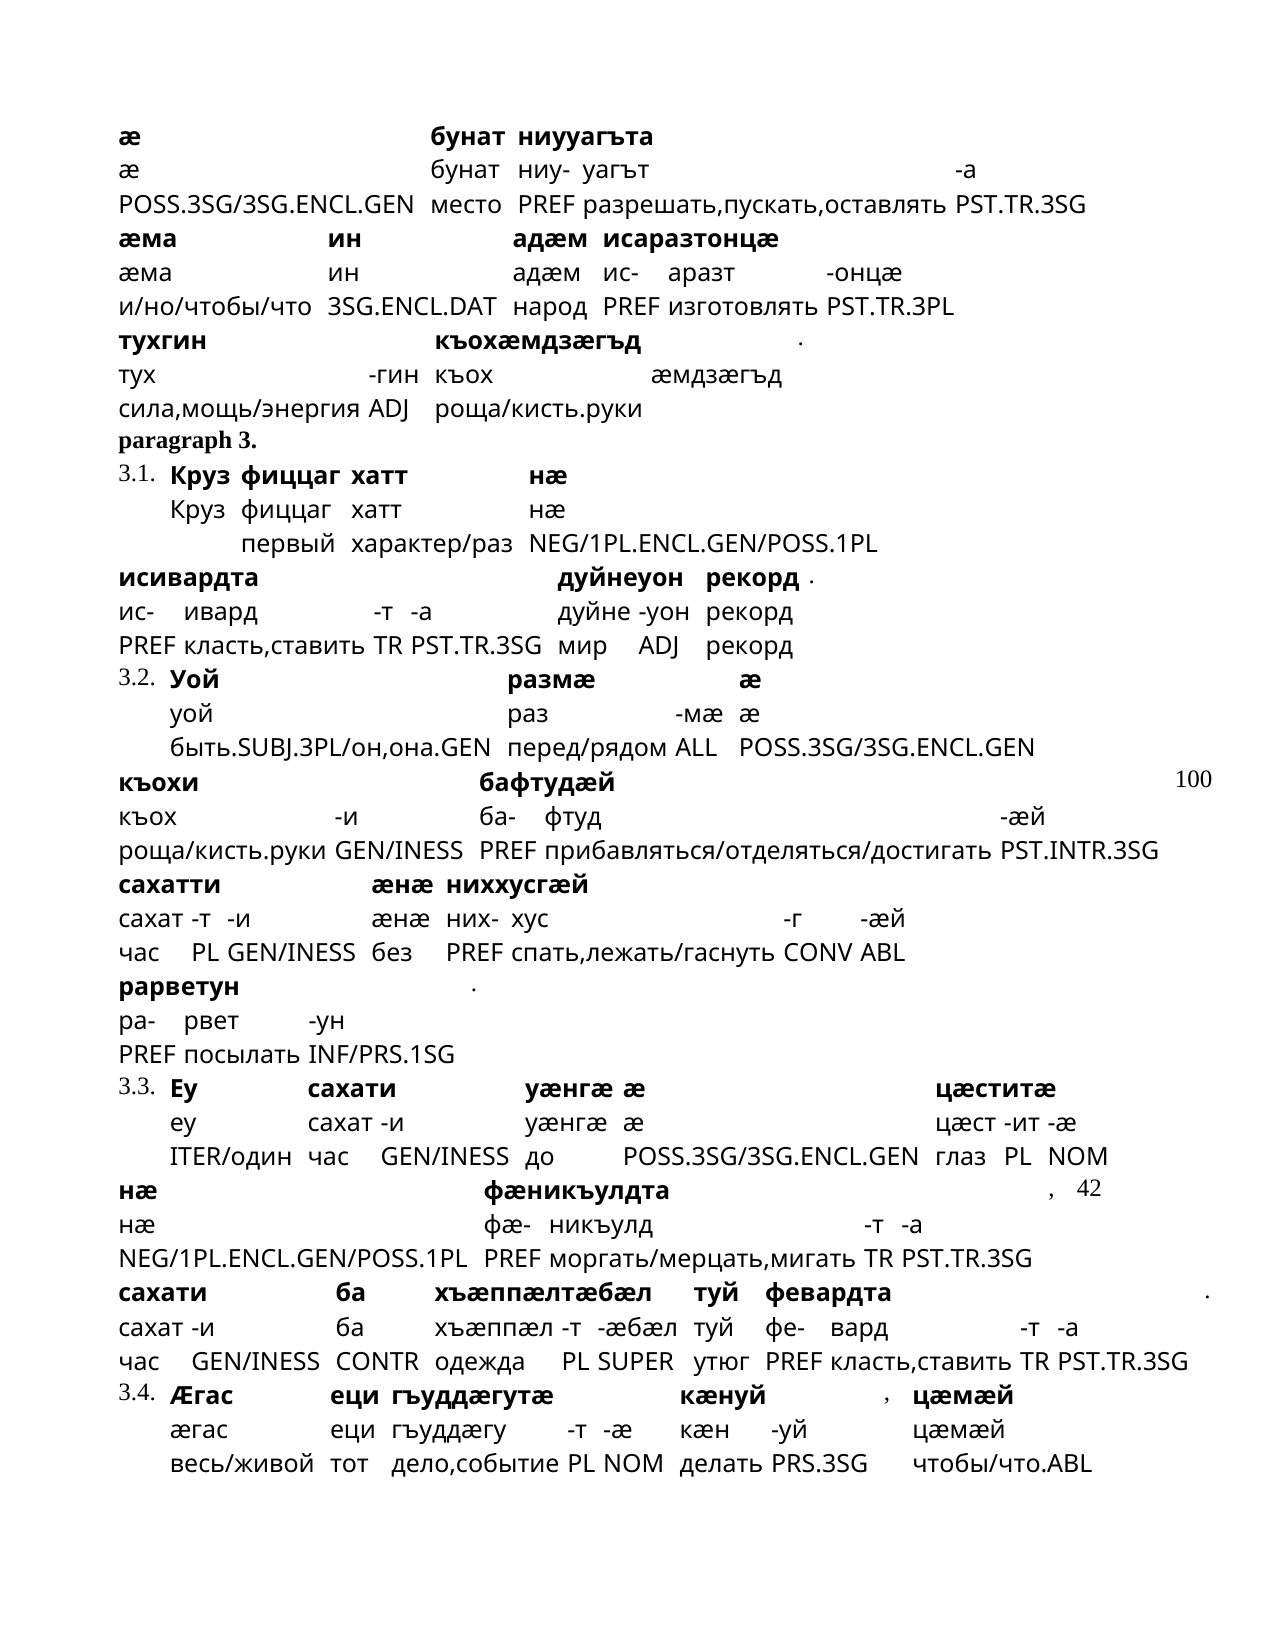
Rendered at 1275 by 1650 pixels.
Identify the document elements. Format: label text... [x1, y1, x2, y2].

text глаз [935, 1139, 996, 1173]
text TR [864, 1241, 893, 1275]
text исаразтонцæ [602, 220, 962, 254]
text ALL [675, 730, 723, 764]
text æмдзæгъд [651, 357, 782, 391]
text класть,ставить [830, 1343, 1012, 1377]
text сахати [118, 1275, 328, 1309]
text час [307, 1139, 373, 1173]
text аразт [668, 254, 819, 288]
text дуйнеуон [557, 560, 698, 594]
text , [1048, 1173, 1069, 1202]
text PREF [517, 186, 575, 220]
text роща/кисть.руки [118, 832, 327, 866]
text утюг [693, 1343, 750, 1377]
text PREF [483, 1241, 541, 1275]
text туй [693, 1275, 757, 1309]
text сахати [307, 1071, 517, 1105]
text NOM [1047, 1139, 1109, 1173]
text ис- [602, 254, 660, 288]
text -т [561, 1309, 590, 1343]
text разрешать,пускать,оставлять [582, 186, 947, 220]
text GEN/INESS [334, 832, 464, 866]
text -а [901, 1207, 1033, 1241]
text ин [327, 220, 505, 254]
text къохи [118, 764, 471, 798]
text -г [783, 900, 853, 934]
text INF/PRS.1SG [308, 1037, 456, 1071]
text изготовлять [668, 288, 819, 322]
text Æгас [169, 1377, 322, 1411]
text размæ [507, 662, 731, 696]
text 3SG.ENCL.DAT [327, 288, 497, 322]
text -уй [771, 1411, 868, 1445]
text 42 [1077, 1173, 1102, 1202]
text нæ [528, 458, 886, 492]
text Еу [169, 1071, 300, 1105]
text ADJ [368, 391, 419, 425]
text æнæ [371, 866, 438, 900]
text хатт [351, 458, 521, 492]
text моргать/мерцать,мигать [548, 1241, 856, 1275]
text хъæппæлтæбæл [434, 1275, 686, 1309]
text NEG/1PL.ENCL.GEN/POSS.1PL [118, 1241, 468, 1275]
text æнæ [371, 900, 431, 934]
text PREF [602, 288, 660, 322]
text цæмæй [912, 1411, 1092, 1445]
text и/но/чтобы/что [118, 288, 312, 322]
text фæникъулдта [483, 1173, 1041, 1207]
text . [797, 322, 818, 351]
text , [883, 1377, 904, 1406]
text ра- [118, 1003, 176, 1037]
text 3.3. [118, 1071, 162, 1099]
text характер/раз [351, 526, 513, 560]
text тух [118, 357, 361, 391]
text гъуддæгутæ [391, 1377, 672, 1411]
text æгас [169, 1411, 315, 1445]
text мир [557, 628, 631, 662]
text NOM [603, 1445, 664, 1479]
text сахат [307, 1105, 373, 1139]
text ниууагъта [517, 118, 1094, 152]
text PREF [765, 1343, 822, 1377]
text еу [169, 1105, 292, 1139]
text -æ [1047, 1105, 1109, 1139]
text ниххусгæй [446, 866, 913, 900]
text 3.1. [118, 458, 162, 486]
text вард [830, 1309, 1012, 1343]
text место [430, 186, 502, 220]
text CONTR [335, 1343, 419, 1377]
text PL [567, 1445, 595, 1479]
text сахат [118, 1309, 183, 1343]
text GEN/INESS [380, 1139, 510, 1173]
text -т [373, 594, 403, 628]
text цæститæ [935, 1071, 1116, 1105]
text ис- [118, 594, 176, 628]
text -уон [638, 594, 690, 628]
text делать [679, 1445, 763, 1479]
text Уой [169, 662, 499, 696]
text æ [118, 152, 415, 186]
text кæнуй [679, 1377, 876, 1411]
text фе- [765, 1309, 822, 1343]
text -мæ [675, 696, 723, 730]
text нæ [528, 492, 878, 526]
text хатт [351, 492, 513, 526]
text -и [334, 798, 464, 832]
text PREF [118, 1037, 176, 1071]
text нæ [118, 1173, 476, 1207]
text ин [327, 254, 497, 288]
text нæ [118, 1207, 468, 1241]
text ба [335, 1275, 427, 1309]
text ниу- [517, 152, 575, 186]
text уæнгæ [525, 1071, 615, 1105]
text сила,мощь/энергия [118, 391, 361, 425]
text рекорд [705, 628, 793, 662]
text -т [864, 1207, 893, 1241]
text дело,событие [391, 1445, 559, 1479]
text 100 [1174, 764, 1212, 793]
text фтуд [544, 798, 992, 832]
text никъулд [548, 1207, 856, 1241]
text . [1204, 1275, 1225, 1304]
text фиццаг [241, 492, 336, 526]
text PST.TR.3SG [1057, 1343, 1189, 1377]
text -а [955, 152, 1087, 186]
text -а [1057, 1309, 1189, 1343]
text GEN/INESS [191, 1343, 320, 1377]
text быть.SUBJ.3PL/он,она.GEN [169, 730, 492, 764]
text бунат [430, 118, 510, 152]
text рвет [183, 1003, 301, 1037]
text -æбæл [597, 1309, 678, 1343]
text гъуддæгу [391, 1411, 559, 1445]
text PST.TR.3SG [410, 628, 542, 662]
text рарветун [118, 968, 463, 1003]
text дуйне [557, 594, 631, 628]
text бунат [430, 152, 502, 186]
text ба- [479, 798, 537, 832]
text рекорд [705, 560, 801, 594]
text ITER/один [169, 1139, 292, 1173]
text фиццаг [241, 458, 343, 492]
text -æй [1000, 798, 1159, 832]
text раз [507, 696, 668, 730]
text посылать [183, 1037, 301, 1071]
text адæм [512, 220, 595, 254]
text -ун [308, 1003, 456, 1037]
text -а [410, 594, 542, 628]
text хъæппæл [434, 1309, 554, 1343]
text æ [739, 696, 1036, 730]
text них- [446, 900, 503, 934]
text PREF [446, 934, 503, 968]
text . [471, 968, 492, 997]
text POSS.3SG/3SG.ENCL.GEN [739, 730, 1036, 764]
text -т [567, 1411, 595, 1445]
text PL [561, 1343, 590, 1377]
text цæмæй [912, 1377, 1100, 1411]
text æ [118, 118, 423, 152]
text цæст [935, 1105, 996, 1139]
text весь/живой [169, 1445, 315, 1479]
text PST.TR.3SG [901, 1241, 1033, 1275]
text PRS.3SG [771, 1445, 868, 1479]
text адæм [512, 254, 587, 288]
text ABL [860, 934, 906, 968]
text тот [330, 1445, 376, 1479]
text GEN/INESS [227, 934, 356, 968]
text PREF [118, 628, 176, 662]
text 3.4. [118, 1377, 162, 1406]
text ивард [183, 594, 366, 628]
text туй [693, 1309, 750, 1343]
text Круз [169, 492, 225, 526]
text -и [227, 900, 356, 934]
text NEG/1PL.ENCL.GEN/POSS.1PL [528, 526, 878, 560]
text TR [1020, 1343, 1049, 1377]
text paragraph 3. [118, 425, 1249, 453]
text час [118, 934, 183, 968]
text TR [373, 628, 403, 662]
text -ит [1004, 1105, 1040, 1139]
text февардта [765, 1275, 1197, 1309]
text бафтудæй [479, 764, 1167, 798]
text класть,ставить [183, 628, 366, 662]
text æма [118, 254, 312, 288]
text æма [118, 220, 320, 254]
text ба [335, 1309, 419, 1343]
text POSS.3SG/3SG.ENCL.GEN [118, 186, 415, 220]
text PL [1004, 1139, 1040, 1173]
text еци [330, 1411, 376, 1445]
text PST.TR.3PL [826, 288, 954, 322]
text 3.2. [118, 662, 162, 691]
text сахатти [118, 866, 364, 900]
text къохæмдзæгъд [434, 322, 790, 357]
text къох [118, 798, 327, 832]
text первый [241, 526, 336, 560]
text Круз [169, 458, 233, 492]
text SUPER [597, 1343, 678, 1377]
text кæн [679, 1411, 763, 1445]
text къох [434, 357, 643, 391]
text æ [623, 1071, 927, 1105]
text CONV [783, 934, 853, 968]
text еци [330, 1377, 383, 1411]
text хус [511, 900, 776, 934]
text сахат [118, 900, 183, 934]
text æ [623, 1105, 920, 1139]
text -и [380, 1105, 510, 1139]
text до [525, 1139, 608, 1173]
text . [808, 560, 829, 588]
text перед/рядом [507, 730, 668, 764]
text уæнгæ [525, 1105, 608, 1139]
text роща/кисть.руки [434, 391, 643, 425]
text без [371, 934, 431, 968]
text спать,лежать/гаснуть [511, 934, 776, 968]
text -т [191, 900, 219, 934]
text час [118, 1343, 183, 1377]
text -гин [368, 357, 419, 391]
text фæ- [483, 1207, 541, 1241]
text æ [739, 662, 1043, 696]
text PL [191, 934, 219, 968]
text рекорд [705, 594, 793, 628]
text уагът [582, 152, 947, 186]
text тухгин [118, 322, 427, 357]
text -æ [603, 1411, 664, 1445]
text -и [191, 1309, 320, 1343]
text PST.INTR.3SG [1000, 832, 1159, 866]
text уой [169, 696, 492, 730]
text народ [512, 288, 587, 322]
text -онцæ [826, 254, 954, 288]
text PST.TR.3SG [955, 186, 1087, 220]
text исивардта [118, 560, 550, 594]
text прибавляться/отделяться/достигать [544, 832, 992, 866]
text ADJ [638, 628, 690, 662]
text POSS.3SG/3SG.ENCL.GEN [623, 1139, 920, 1173]
text одежда [434, 1343, 554, 1377]
text -т [1020, 1309, 1049, 1343]
text -æй [860, 900, 906, 934]
text чтобы/что.ABL [912, 1445, 1092, 1479]
text PREF [479, 832, 537, 866]
